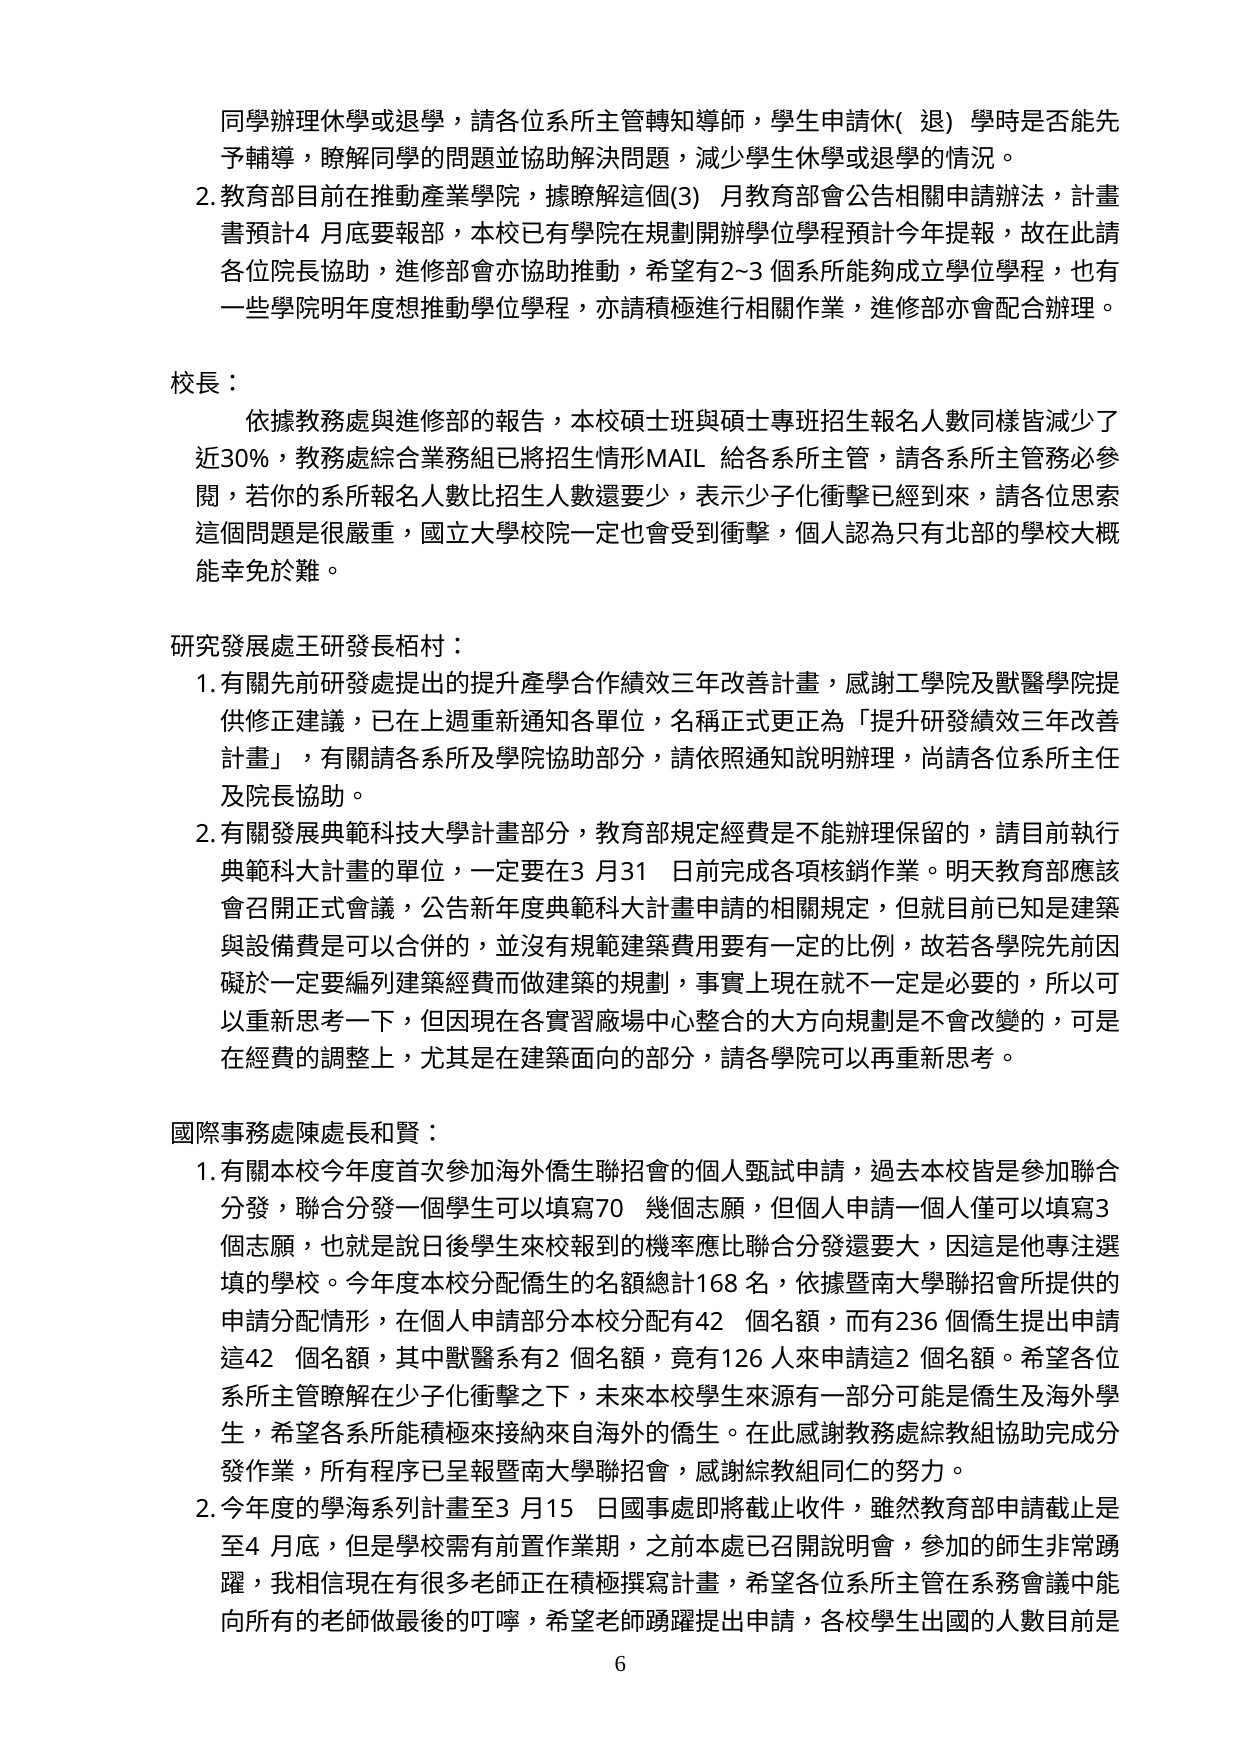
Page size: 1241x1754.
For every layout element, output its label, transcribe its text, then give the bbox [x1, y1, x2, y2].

text 1.有關本校今年度首次參加海外僑生聯招會的個人甄試申請，過去本校皆是參加聯合分發，聯合分發一個學生可以填寫70幾個志願，但個人申請一個人僅可以填寫3個志願，也就是說日後學生來校報到的機率應比聯合分發還要大，因這是他專注選填的學校。今年度本校分配僑生的名額總計168名，依據暨南大學聯招會所提供的申請分配情形，在個人申請部分本校分配有42個名額，而有236個僑生提出申請這42個名額，其中獸醫系有2個名額，竟有126人來申請這2個名額。希望各位系所主管瞭解在少子化衝擊之下，未來本校學生來源有一部分可能是僑生及海外學生，希望各系所能積極來接納來自海外的僑生。在此感謝教務處綜教組協助完成分發作業，所有程序已呈報暨南大學聯招會，感謝綜教組同仁的努力。 [195, 1151, 1120, 1488]
text 依據教務處與進修部的報告，本校碩士班與碩士專班招生報名人數同樣皆減少了近30%，教務處綜合業務組已將招生情形MAIL給各系所主管，請各系所主管務必參閱，若你的系所報名人數比招生人數還要少，表示少子化衝擊已經到來，請各位思索這個問題是很嚴重，國立大學校院一定也會受到衝擊，個人認為只有北部的學校大概能幸免於難。 [195, 401, 1120, 588]
text 校長： [120, 363, 1120, 401]
text 2.今年度的學海系列計畫至3月15日國事處即將截止收件，雖然教育部申請截止是至4月底，但是學校需有前置作業期，之前本處已召開說明會，參加的師生非常踴躍，我相信現在有很多老師正在積極撰寫計畫，希望各位系所主管在系務會議中能向所有的老師做最後的叮嚀，希望老師踴躍提出申請，各校學生出國的人數目前是 [195, 1488, 1120, 1638]
text 研究發展處王研發長栢村： [120, 626, 1120, 663]
text 1.有關先前研發處提出的提升產學合作績效三年改善計畫，感謝工學院及獸醫學院提供修正建議，已在上週重新通知各單位，名稱正式更正為「提升研發績效三年改善計畫」，有關請各系所及學院協助部分，請依照通知說明辦理，尚請各位系所主任及院長協助。 [195, 663, 1120, 813]
text 國際事務處陳處長和賢： [120, 1113, 1120, 1151]
text 2.有關發展典範科技大學計畫部分，教育部規定經費是不能辦理保留的，請目前執行典範科大計畫的單位，一定要在3月31日前完成各項核銷作業。明天教育部應該會召開正式會議，公告新年度典範科大計畫申請的相關規定，但就目前已知是建築與設備費是可以合併的，並沒有規範建築費用要有一定的比例，故若各學院先前因礙於一定要編列建築經費而做建築的規劃，事實上現在就不一定是必要的，所以可以重新思考一下，但因現在各實習廠場中心整合的大方向規劃是不會改變的，可是在經費的調整上，尤其是在建築面向的部分，請各學院可以再重新思考。 [195, 813, 1120, 1076]
text 2.教育部目前在推動產業學院，據瞭解這個(3)月教育部會公告相關申請辦法，計畫書預計4月底要報部，本校已有學院在規劃開辦學位學程預計今年提報，故在此請各位院長協助，進修部會亦協助推動，希望有2~3個系所能夠成立學位學程，也有一些學院明年度想推動學位學程，亦請積極進行相關作業，進修部亦會配合辦理。 [195, 176, 1120, 326]
text 同學辦理休學或退學，請各位系所主管轉知導師，學生申請休(退)學時是否能先予輔導，瞭解同學的問題並協助解決問題，減少學生休學或退學的情況。 [195, 101, 1120, 176]
